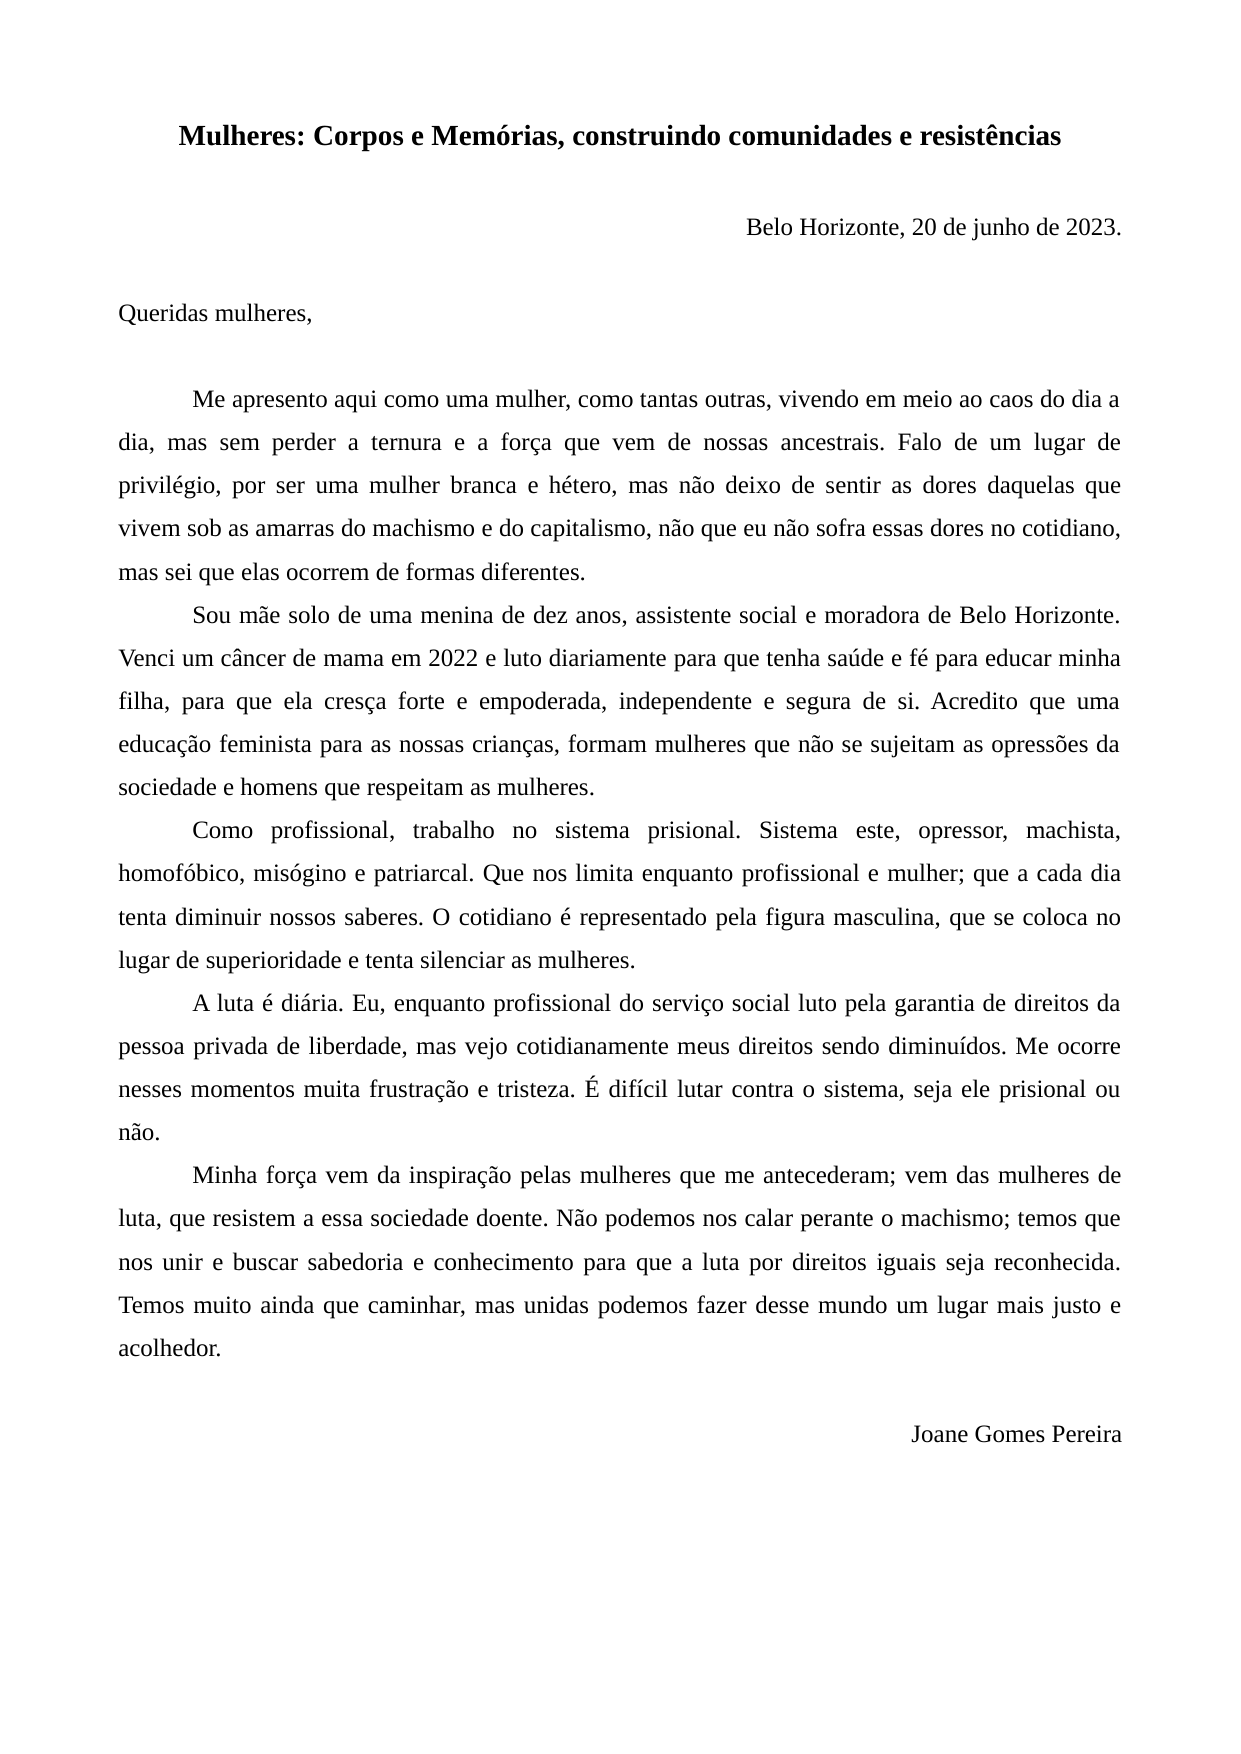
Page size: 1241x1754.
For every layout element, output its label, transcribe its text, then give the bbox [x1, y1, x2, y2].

text Sou mãe solo de uma menina de dez anos, assistente social e moradora de Belo Horizonte. Venci um câncer de mama em 2022 e luto diariamente para que tenha saúde e fé para educar minha filha, para que ela cresça forte e empoderada, independente e segura de si. Acredito que uma educação feminista para as nossas crianças, formam mulheres que não se sujeitam as opressões da sociedade e homens que respeitam as mulheres. [118, 600, 1122, 801]
text Mulheres: Corpos e Memórias, construindo comunidades e resistências [118, 118, 1122, 152]
text A luta é diária. Eu, enquanto profissional do serviço social luto pela garantia de direitos da pessoa privada de liberdade, mas vejo cotidianamente meus direitos sendo diminuídos. Me ocorre nesses momentos muita frustração e tristeza. É difícil lutar contra o sistema, seja ele prisional ou não. [118, 988, 1122, 1146]
text Minha força vem da inspiração pelas mulheres que me antecederam; vem das mulheres de luta, que resistem a essa sociedade doente. Não podemos nos calar perante o machismo; temos que nos unir e buscar sabedoria e conhecimento para que a luta por direitos iguais seja reconhecida. Temos muito ainda que caminhar, mas unidas podemos fazer desse mundo um lugar mais justo e acolhedor. [118, 1160, 1122, 1362]
text Joane Gomes Pereira [118, 1419, 1122, 1448]
text Me apresento aqui como uma mulher, como tantas outras, vivendo em meio ao caos do dia a dia, mas sem perder a ternura e a força que vem de nossas ancestrais. Falo de um lugar de privilégio, por ser uma mulher branca e hétero, mas não deixo de sentir as dores daquelas que vivem sob as amarras do machismo e do capitalismo, não que eu não sofra essas dores no cotidiano, mas sei que elas ocorrem de formas diferentes. [118, 384, 1122, 585]
text Queridas mulheres, [118, 298, 1122, 327]
text Como profissional, trabalho no sistema prisional. Sistema este, opressor, machista, homofóbico, misógino e patriarcal. Que nos limita enquanto profissional e mulher; que a cada dia tenta diminuir nossos saberes. O cotidiano é representado pela figura masculina, que se coloca no lugar de superioridade e tenta silenciar as mulheres. [118, 815, 1122, 973]
text Belo Horizonte, 20 de junho de 2023. [118, 212, 1122, 240]
